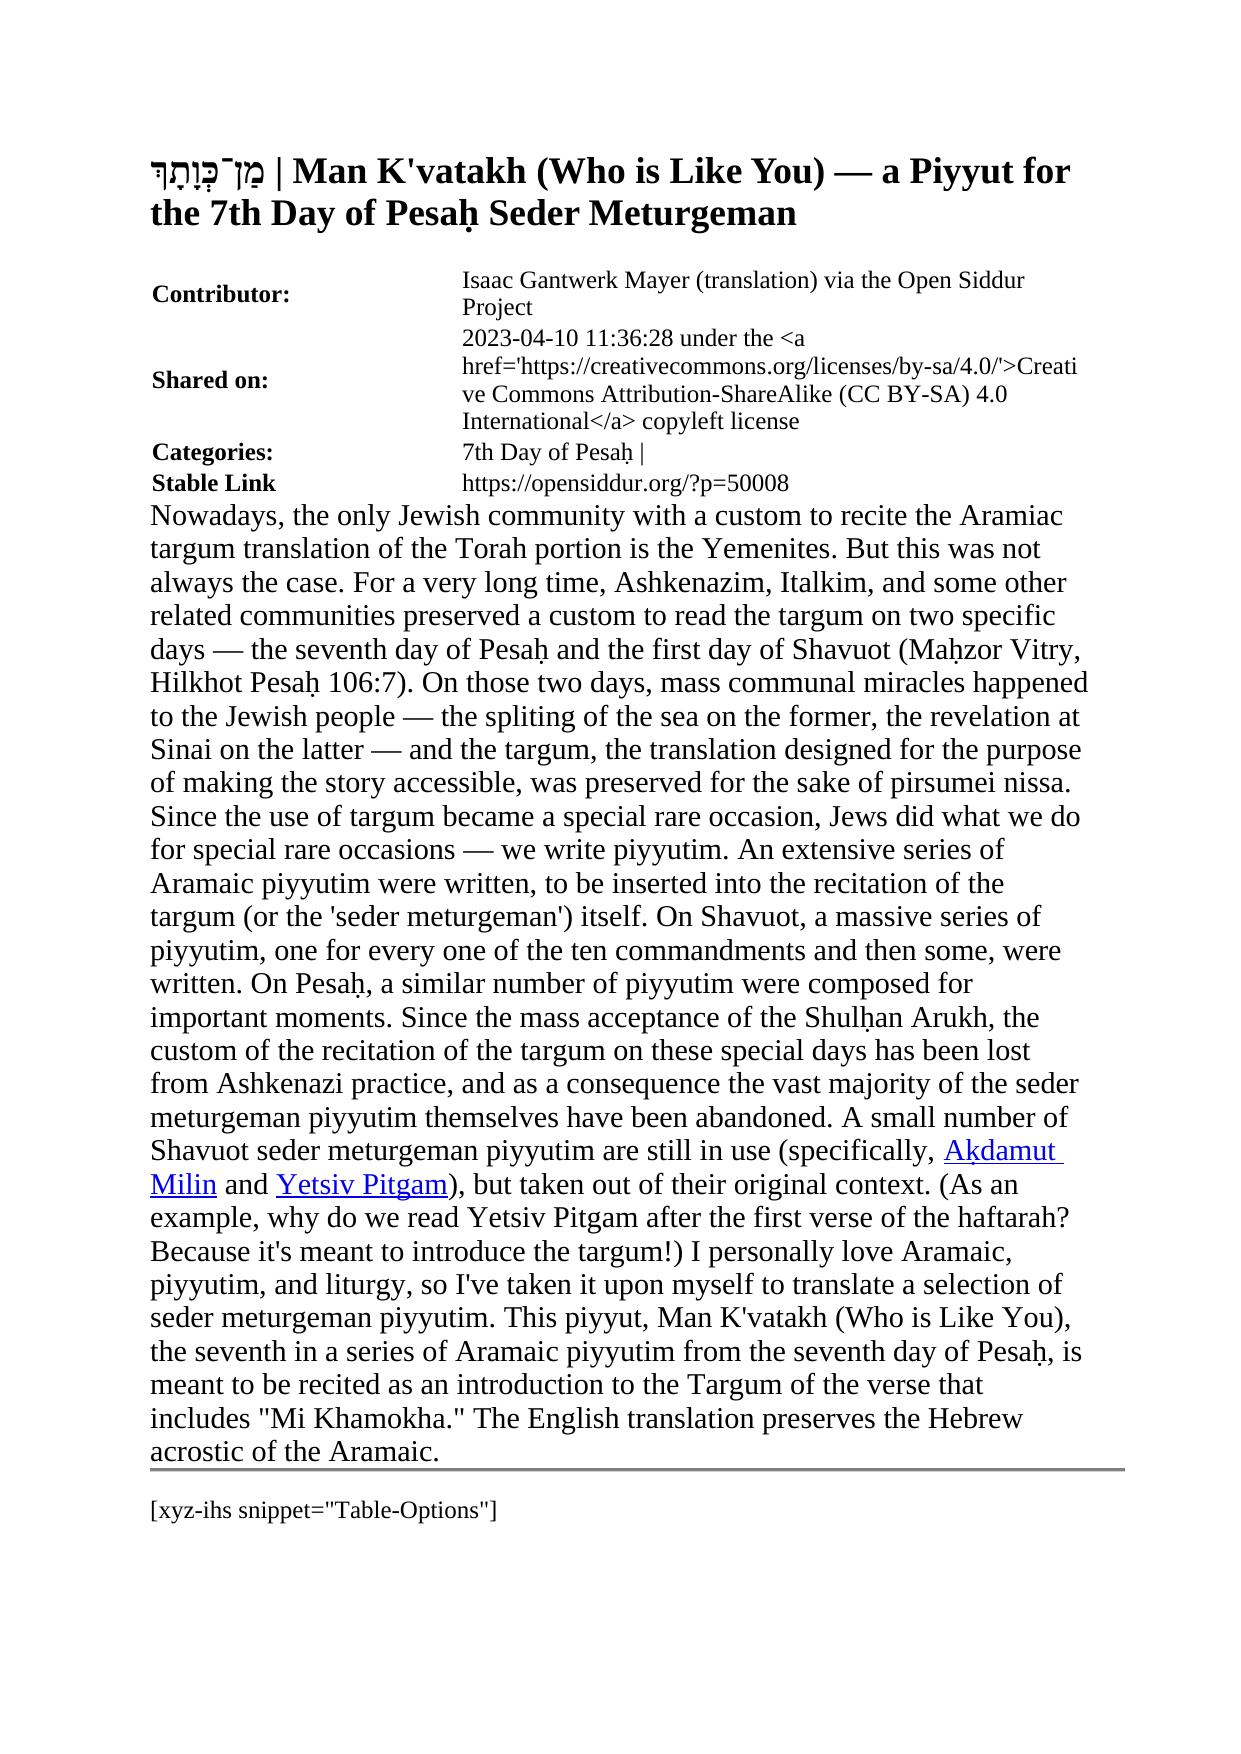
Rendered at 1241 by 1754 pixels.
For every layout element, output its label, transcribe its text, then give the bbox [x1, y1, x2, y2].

table_cell 2023-04-10 11:36:28 under the <a href='https://creativecommons.org/licenses/by-sa/4.0/'>Creative Commons Attribution-ShareAlike (CC BY-SA) 4.0 International</a> copyleft license [460, 323, 1090, 437]
text [xyz-ihs snippet="Table-Options"] [150, 1496, 1090, 1523]
table_cell Shared on: [150, 323, 460, 437]
table_cell 7th Day of Pesaḥ | [460, 437, 1090, 468]
subtitle מַן־כְּוָתָךְ | Man K'vatakh (Who is Like You) — a Piyyut for the 7th Day of Pesaḥ Seder Meturgeman [150, 150, 1090, 233]
table_cell Stable Link [150, 468, 460, 498]
table_cell https://opensiddur.org/?p=50008 [460, 468, 1090, 498]
table_header Contributor: [150, 264, 460, 323]
text Nowadays, the only Jewish community with a custom to recite the Aramiac targum translation of the Torah portion is the Yemenites. But this was not always the case. For a very long time, Ashkenazim, Italkim, and some other related communities preserved a custom to read the targum on two specific days — the seventh day of Pesaḥ and the first day of Shavuot (Maḥzor Vitry, Hilkhot Pesaḥ 106:7). On those two days, mass communal miracles happened to the Jewish people — the spliting of the sea on the former, the revelation at Sinai on the latter — and the targum, the translation designed for the purpose of making the story accessible, was preserved for the sake of pirsumei nissa. Since the use of targum became a special rare occasion, Jews did what we do for special rare occasions — we write piyyutim. An extensive series of Aramaic piyyutim were written, to be inserted into the recitation of the targum (or the 'seder meturgeman') itself. On Shavuot, a massive series of piyyutim, one for every one of the ten commandments and then some, were written. On Pesaḥ, a similar number of piyyutim were composed for important moments. Since the mass acceptance of the Shulḥan Arukh, the custom of the recitation of the targum on these special days has been lost from Ashkenazi practice, and as a consequence the vast majority of the seder meturgeman piyyutim themselves have been abandoned. A small number of Shavuot seder meturgeman piyyutim are still in use (specifically, Aḳdamut Milin and Yetsiv Pitgam), but taken out of their original context. (As an example, why do we read Yetsiv Pitgam after the first verse of the haftarah? Because it's meant to introduce the targum!) I personally love Aramaic, piyyutim, and liturgy, so I've taken it upon myself to translate a selection of seder meturgeman piyyutim. This piyyut, Man K'vatakh (Who is Like You), the seventh in a series of Aramaic piyyutim from the seventh day of Pesaḥ, is meant to be recited as an introduction to the Targum of the verse that includes "Mi Khamokha." The English translation preserves the Hebrew acrostic of the Aramaic. [150, 498, 1090, 1468]
table_header Isaac Gantwerk Mayer (translation) via the Open Siddur Project [460, 264, 1090, 323]
table_cell Categories: [150, 437, 460, 468]
